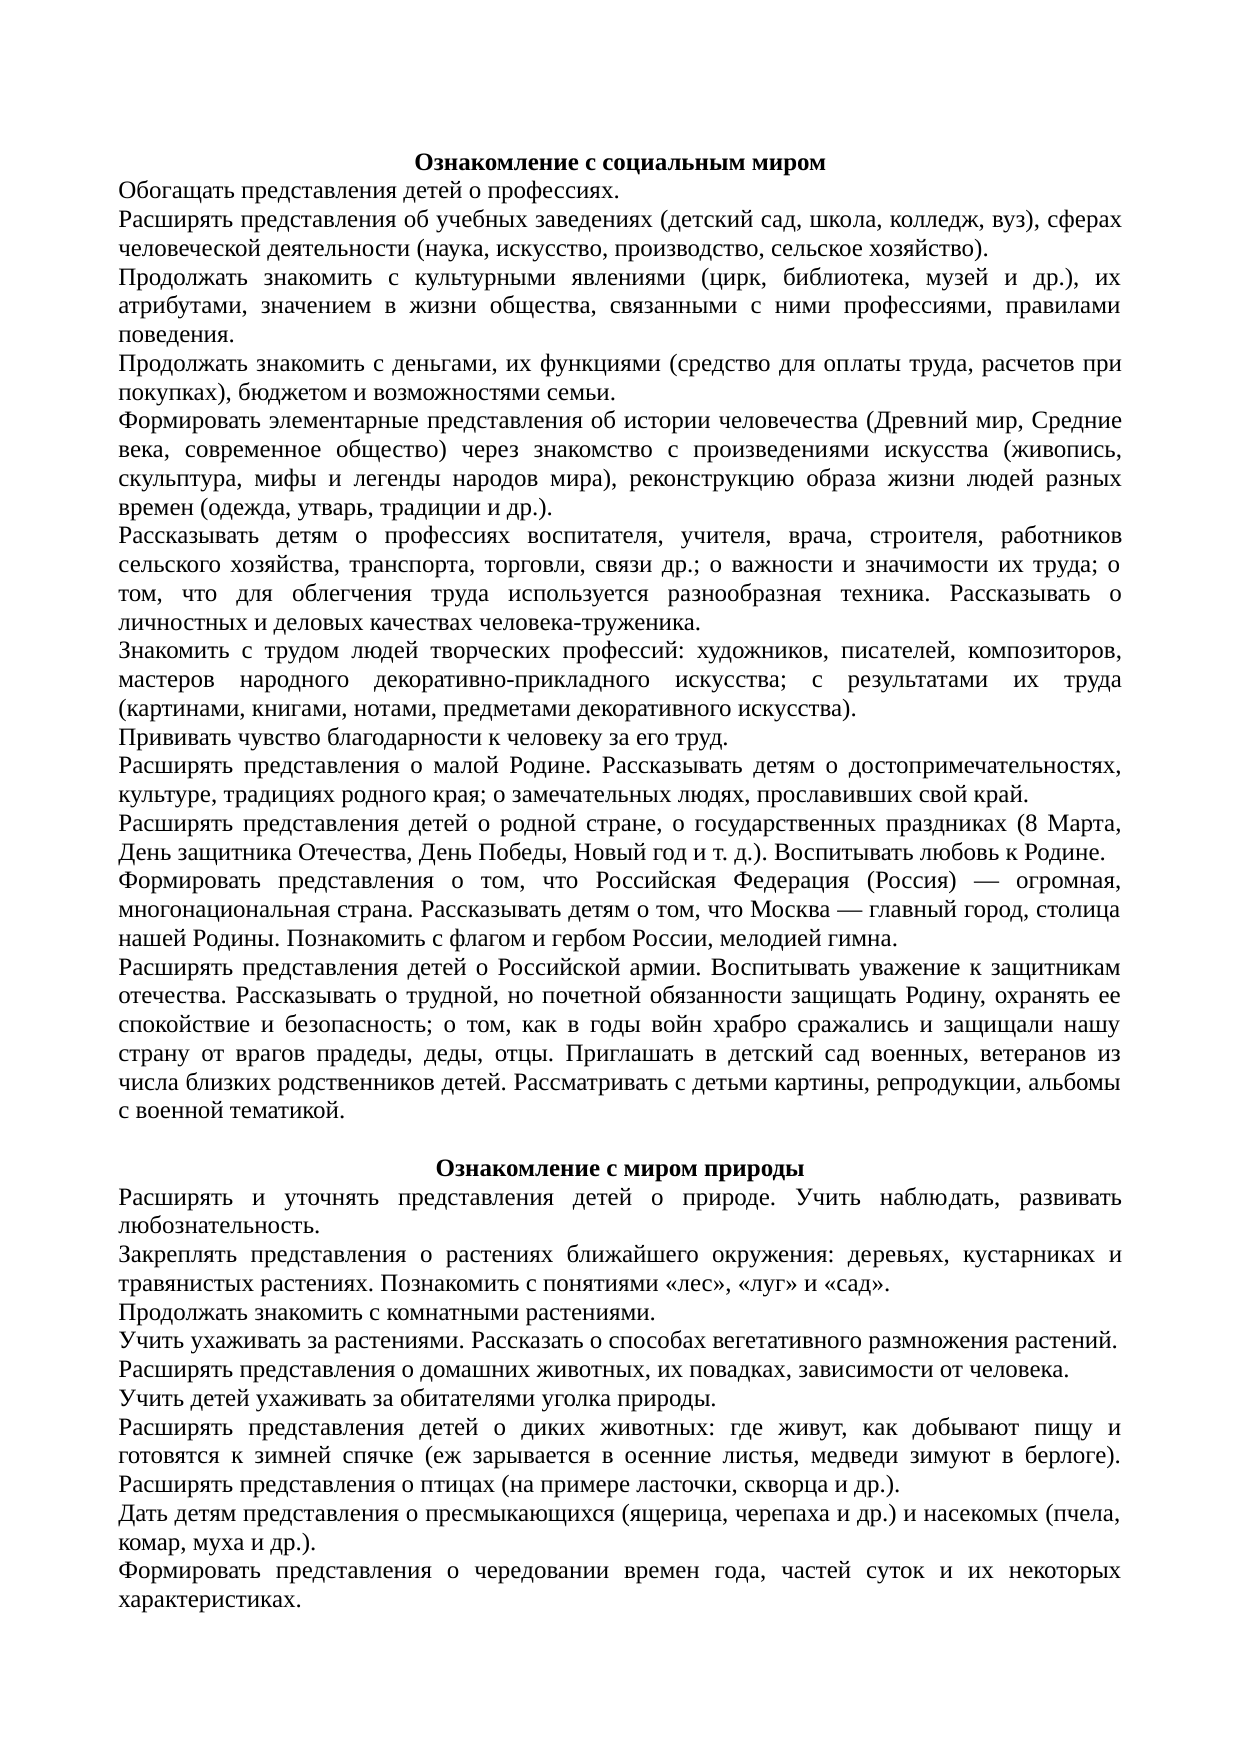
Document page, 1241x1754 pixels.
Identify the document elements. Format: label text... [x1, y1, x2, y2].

text Продолжать знакомить с культурными явлениями (цирк, библиотека, музей и др.), их атрибутами, значением в жизни общества, связанными с ними профессиями, правилами поведения. [118, 262, 1122, 348]
text Расширять представления о малой Родине. Рассказывать детям о достопримечательностях, культуре, традициях родного края; о замеча­тельных людях, прославивших свой край. [118, 751, 1122, 808]
text Формировать представления о том, что Российская Федерация (Россия) — огромная, многонациональная страна. Рассказывать детям о том, что Москва — главный город, столица нашей Родины. Познакомить с флагом и гербом России, мелодией гимна. [118, 866, 1122, 952]
text Обогащать представления детей о профессиях. [118, 176, 1122, 204]
text Расширять представления о домашних животных, их повадках, зави­симости от человека. [118, 1354, 1122, 1383]
text Формировать представления о чередовании времен года, частей суток и их некоторых характеристиках. [118, 1556, 1122, 1613]
text Учить ухаживать за растениями. Рассказать о способах вегетативного размножения растений. [118, 1326, 1122, 1354]
text Продолжать знакомить с комнатными растениями. [118, 1297, 1122, 1326]
text Расширять представления детей о диких животных: где живут, как добывают пищу и готовятся к зимней спячке (еж зарывается в осенние листья, медведи зимуют в берлоге). Расширять представления о птицах (на примере ласточки, скворца и др.). [118, 1412, 1122, 1498]
text Знакомить с трудом людей творческих профессий: художников, писа­телей, композиторов, мастеров народного декоративно-прикладного искус­ства; с результатами их труда (картинами, книгами, нотами, предметами декоративного искусства). [118, 636, 1122, 722]
text Продолжать знакомить с деньгами, их функциями (средство для оп­латы труда, расчетов при покупках), бюджетом и возможностями семьи. [118, 348, 1122, 406]
text Рассказывать детям о профессиях воспитателя, учителя, врача, стро­ителя, работников сельского хозяйства, транспорта, торговли, связи др.; о важности и значимости их труда; о том, что для облегчения труда ис­пользуется разнообразная техника. Рассказывать о личностных и деловых качествах человека-труженика. [118, 521, 1122, 636]
text Расширять представления об учебных заведениях (детский сад, шко­ла, колледж, вуз), сферах человеческой деятельности (наука, искусство, производство, сельское хозяйство). [118, 204, 1122, 262]
text Расширять и уточнять представления детей о природе. Учить наблю­дать, развивать любознательность. [118, 1182, 1122, 1239]
text Учить детей ухаживать за обитателями уголка природы. [118, 1383, 1122, 1412]
text Расширять представления детей о Российской армии. Воспитывать уважение к защитникам отечества. Рассказывать о трудной, но почетной обязанности защищать Родину, охранять ее спокойствие и безопасность; о том, как в годы войн храбро сражались и защищали нашу страну от вра­гов прадеды, деды, отцы. Приглашать в детский сад военных, ветеранов из числа близких родственников детей. Рассматривать с детьми картины, репродукции, альбомы с военной тематикой. [118, 952, 1122, 1124]
text Расширять представления детей о родной стране, о государственных праздниках (8 Марта, День защитника Отечества, День Победы, Новый год и т. д.). Воспитывать любовь к Родине. [118, 808, 1122, 866]
text Дать детям представления о пресмыкающихся (ящерица, черепаха и др.) и насекомых (пчела, комар, муха и др.). [118, 1498, 1122, 1556]
text Формировать элементарные представления об истории человечества (Древ­ний мир, Средние века, современное общество) через знакомство с произведени­ями искусства (живопись, скульптура, мифы и легенды народов мира), реконс­трукцию образа жизни людей разных времен (одежда, утварь, традиции и др.). [118, 406, 1122, 521]
text Ознакомление с социальным миром [118, 147, 1122, 176]
text Ознакомление с миром природы [118, 1153, 1122, 1182]
text Прививать чувство благодарности к человеку за его труд. [118, 722, 1122, 751]
text Закреплять представления о растениях ближайшего окружения: де­ревьях, кустарниках и травянистых растениях. Познакомить с понятиями «лес», «луг» и «сад». [118, 1239, 1122, 1297]
